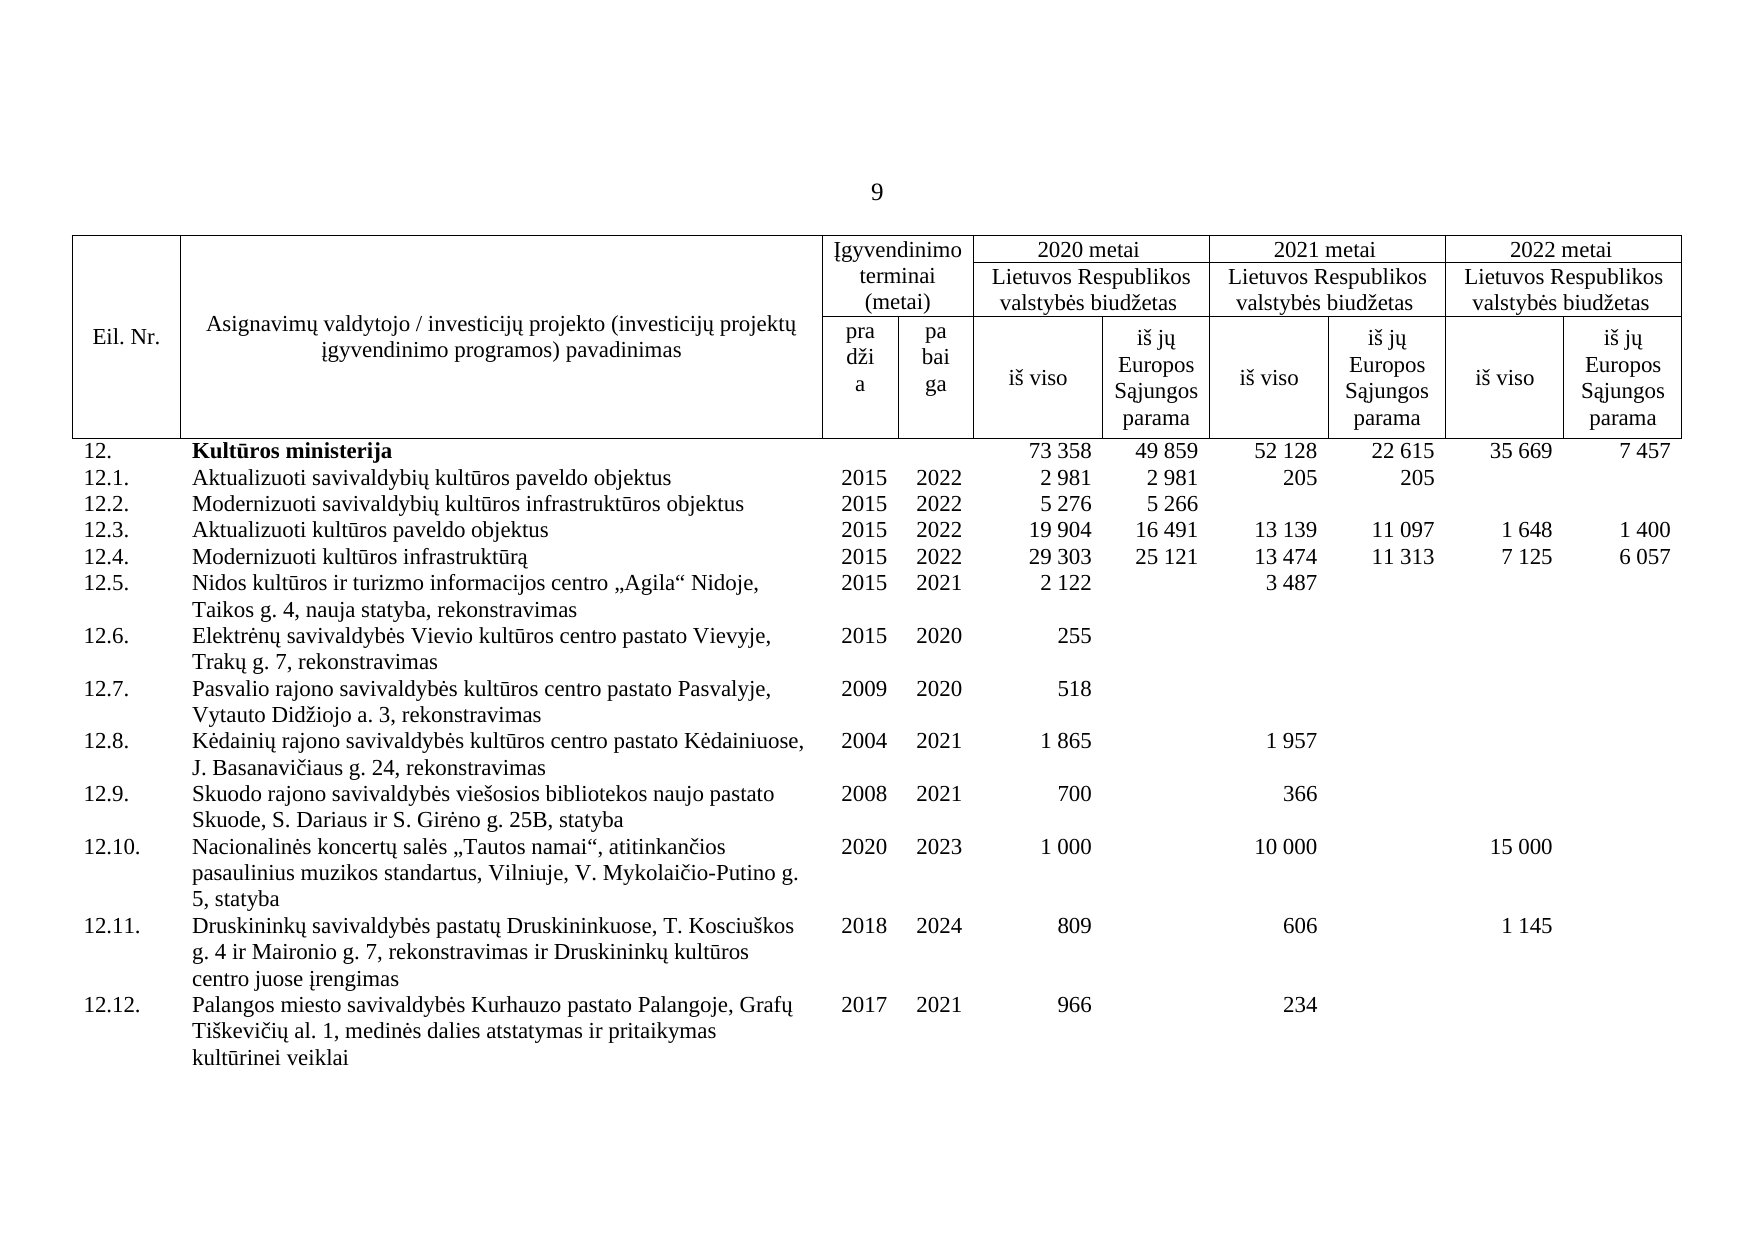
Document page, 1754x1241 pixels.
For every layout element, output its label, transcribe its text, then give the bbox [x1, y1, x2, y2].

table_cell Aktualizuoti kultūros paveldo objektus [181, 517, 822, 543]
table_cell [1103, 991, 1209, 1070]
table_cell 29 303 [973, 543, 1103, 569]
table_cell 2015 [822, 517, 898, 543]
table_cell 12.8. [72, 728, 181, 780]
table_cell 15 000 [1446, 833, 1564, 912]
table_cell iš jų Europos Sąjungos parama [1329, 317, 1445, 437]
table_cell 2020 [822, 833, 898, 912]
table_cell 2 981 [1103, 464, 1209, 490]
table_cell 2015 [822, 490, 898, 517]
table_cell 2015 [822, 543, 898, 569]
table_cell pabaiga [899, 317, 973, 437]
table_cell iš viso [1210, 317, 1328, 437]
table_cell 35 669 [1446, 439, 1564, 464]
table_cell 12.6. [72, 622, 181, 675]
table_cell 2022 [898, 517, 973, 543]
table_cell 1 865 [973, 728, 1103, 780]
table_cell Palangos miesto savivaldybės Kurhauzo pastato Palangoje, Grafų Tiškevičių al. 1, medinės dalies atstatymas ir pritaikymas kultūrinei veiklai [181, 991, 822, 1070]
table_cell 700 [973, 780, 1103, 833]
table_cell 2004 [822, 728, 898, 780]
table_cell 25 121 [1103, 543, 1209, 569]
table_cell 49 859 [1103, 439, 1209, 464]
table_cell 10 000 [1209, 833, 1328, 912]
table_cell 73 358 [973, 439, 1103, 464]
table_header Įgyvendinimo terminai (metai) [823, 236, 973, 316]
table_cell 2024 [898, 912, 973, 991]
table_cell 2 981 [973, 464, 1103, 490]
table_cell [1328, 675, 1446, 727]
table_cell 22 615 [1328, 439, 1446, 464]
table_cell 2009 [822, 675, 898, 727]
table_cell [1328, 833, 1446, 912]
table_cell [1446, 569, 1564, 622]
table_cell 12.2. [72, 490, 181, 517]
table_cell [1446, 622, 1564, 675]
table_cell 2021 [898, 569, 973, 622]
table_cell [1103, 675, 1209, 727]
table_cell [1103, 780, 1209, 833]
table_cell Nidos kultūros ir turizmo informacijos centro „Agila“ Nidoje, Taikos g. 4, nauja statyba, rekonstravimas [181, 569, 822, 622]
table_cell [1564, 569, 1682, 622]
table_cell pradžia [823, 317, 898, 437]
table_cell [1564, 912, 1682, 991]
table_cell 12.4. [72, 543, 181, 569]
table_cell [1446, 490, 1564, 517]
table_header 2021 metai [1210, 236, 1445, 262]
table_cell [1564, 728, 1682, 780]
table_cell Modernizuoti kultūros infrastruktūrą [181, 543, 822, 569]
table_cell Lietuvos Respublikos valstybės biudžetas [1446, 263, 1681, 316]
table_cell 2021 [898, 991, 973, 1070]
table_cell [1328, 912, 1446, 991]
table_cell 12.12. [72, 991, 181, 1070]
table_cell [1564, 780, 1682, 833]
table_cell 1 957 [1209, 728, 1328, 780]
table_cell Modernizuoti savivaldybių kultūros infrastruktūros objektus [181, 490, 822, 517]
table_cell 2015 [822, 622, 898, 675]
table_cell 366 [1209, 780, 1328, 833]
table_cell 3 487 [1209, 569, 1328, 622]
table_cell 1 400 [1564, 517, 1682, 543]
table_cell [1564, 622, 1682, 675]
table_cell 255 [973, 622, 1103, 675]
table_cell iš viso [1446, 317, 1563, 437]
table_header Asignavimų valdytojo / investicijų projekto (investicijų projektų įgyvendinimo programos) pavadinimas [181, 236, 822, 437]
table_cell 52 128 [1209, 439, 1328, 464]
table_cell Nacionalinės koncertų salės „Tautos namai“, atitinkančios pasaulinius muzikos standartus, Vilniuje, V. Mykolaičio-Putino g. 5, statyba [181, 833, 822, 912]
table_cell [1328, 991, 1446, 1070]
table_cell [1564, 490, 1682, 517]
table_cell 966 [973, 991, 1103, 1070]
table_cell 1 648 [1446, 517, 1564, 543]
table_cell Lietuvos Respublikos valstybės biudžetas [974, 263, 1209, 316]
table_cell 2 122 [973, 569, 1103, 622]
table_cell [1103, 833, 1209, 912]
table_cell Elektrėnų savivaldybės Vievio kultūros centro pastato Vievyje, Trakų g. 7, rekonstravimas [181, 622, 822, 675]
table_cell [822, 439, 898, 464]
table_cell 2017 [822, 991, 898, 1070]
table_cell 5 276 [973, 490, 1103, 517]
table_cell [1209, 675, 1328, 727]
table_cell 11 097 [1328, 517, 1446, 543]
table_cell 2020 [898, 675, 973, 727]
table_cell [1446, 991, 1564, 1070]
table_cell [1446, 464, 1564, 490]
table_cell 12.1. [72, 464, 181, 490]
table_cell 13 139 [1209, 517, 1328, 543]
table_cell 2015 [822, 464, 898, 490]
table_cell [1564, 464, 1682, 490]
table_cell 6 057 [1564, 543, 1682, 569]
table_cell [1446, 780, 1564, 833]
table_cell [1328, 490, 1446, 517]
table_cell 234 [1209, 991, 1328, 1070]
table_cell 12.9. [72, 780, 181, 833]
table_cell iš viso [974, 317, 1102, 437]
table_cell 1 000 [973, 833, 1103, 912]
table_cell [1564, 833, 1682, 912]
table_cell [1564, 675, 1682, 727]
table_cell [1209, 490, 1328, 517]
table_cell [1328, 622, 1446, 675]
table_cell 12. [72, 439, 181, 464]
table_cell 16 491 [1103, 517, 1209, 543]
table_cell 1 145 [1446, 912, 1564, 991]
table_cell 12.3. [72, 517, 181, 543]
table_cell iš jų Europos Sąjungos parama [1103, 317, 1209, 437]
table_cell 2020 [898, 622, 973, 675]
table_cell Aktualizuoti savivaldybių kultūros paveldo objektus [181, 464, 822, 490]
table_cell 2022 [898, 543, 973, 569]
table_cell 7 125 [1446, 543, 1564, 569]
table_cell iš jų Europos Sąjungos parama [1564, 317, 1681, 437]
table_cell Pasvalio rajono savivaldybės kultūros centro pastato Pasvalyje, Vytauto Didžiojo a. 3, rekonstravimas [181, 675, 822, 727]
table_cell 2015 [822, 569, 898, 622]
table_cell [898, 439, 973, 464]
table_cell 5 266 [1103, 490, 1209, 517]
table_cell Skuodo rajono savivaldybės viešosios bibliotekos naujo pastato Skuode, S. Dariaus ir S. Girėno g. 25B, statyba [181, 780, 822, 833]
table_header Eil. Nr. [73, 236, 180, 437]
table_cell [1103, 728, 1209, 780]
table_cell [1328, 780, 1446, 833]
table_cell 12.5. [72, 569, 181, 622]
table_cell 205 [1209, 464, 1328, 490]
table_cell [1328, 728, 1446, 780]
table_cell 11 313 [1328, 543, 1446, 569]
table_cell 19 904 [973, 517, 1103, 543]
table_cell [1209, 622, 1328, 675]
table_cell 12.10. [72, 833, 181, 912]
table_cell Druskininkų savivaldybės pastatų Druskininkuose, T. Kosciuškos g. 4 ir Maironio g. 7, rekonstravimas ir Druskininkų kultūros centro juose įrengimas [181, 912, 822, 991]
table_cell [1103, 912, 1209, 991]
table_cell [1103, 622, 1209, 675]
table_cell Lietuvos Respublikos valstybės biudžetas [1210, 263, 1445, 316]
table_cell 2018 [822, 912, 898, 991]
table_header 2020 metai [974, 236, 1209, 262]
table_cell 518 [973, 675, 1103, 727]
table_cell [1446, 675, 1564, 727]
table_cell [1103, 569, 1209, 622]
table_cell 7 457 [1564, 439, 1682, 464]
table_cell 2023 [898, 833, 973, 912]
table_cell 2008 [822, 780, 898, 833]
table_cell 12.11. [72, 912, 181, 991]
table_cell 13 474 [1209, 543, 1328, 569]
table_cell 606 [1209, 912, 1328, 991]
table_cell 205 [1328, 464, 1446, 490]
table_cell 2022 [898, 490, 973, 517]
table_header 2022 metai [1446, 236, 1681, 262]
table_cell 2021 [898, 728, 973, 780]
table_cell 809 [973, 912, 1103, 991]
table_cell 2021 [898, 780, 973, 833]
table_cell [1564, 991, 1682, 1070]
table_cell 2022 [898, 464, 973, 490]
table_cell Kėdainių rajono savivaldybės kultūros centro pastato Kėdainiuose, J. Basanavičiaus g. 24, rekonstravimas [181, 728, 822, 780]
table_cell Kultūros ministerija [181, 439, 822, 464]
table_cell [1328, 569, 1446, 622]
table_cell [1446, 728, 1564, 780]
table_cell 12.7. [72, 675, 181, 727]
